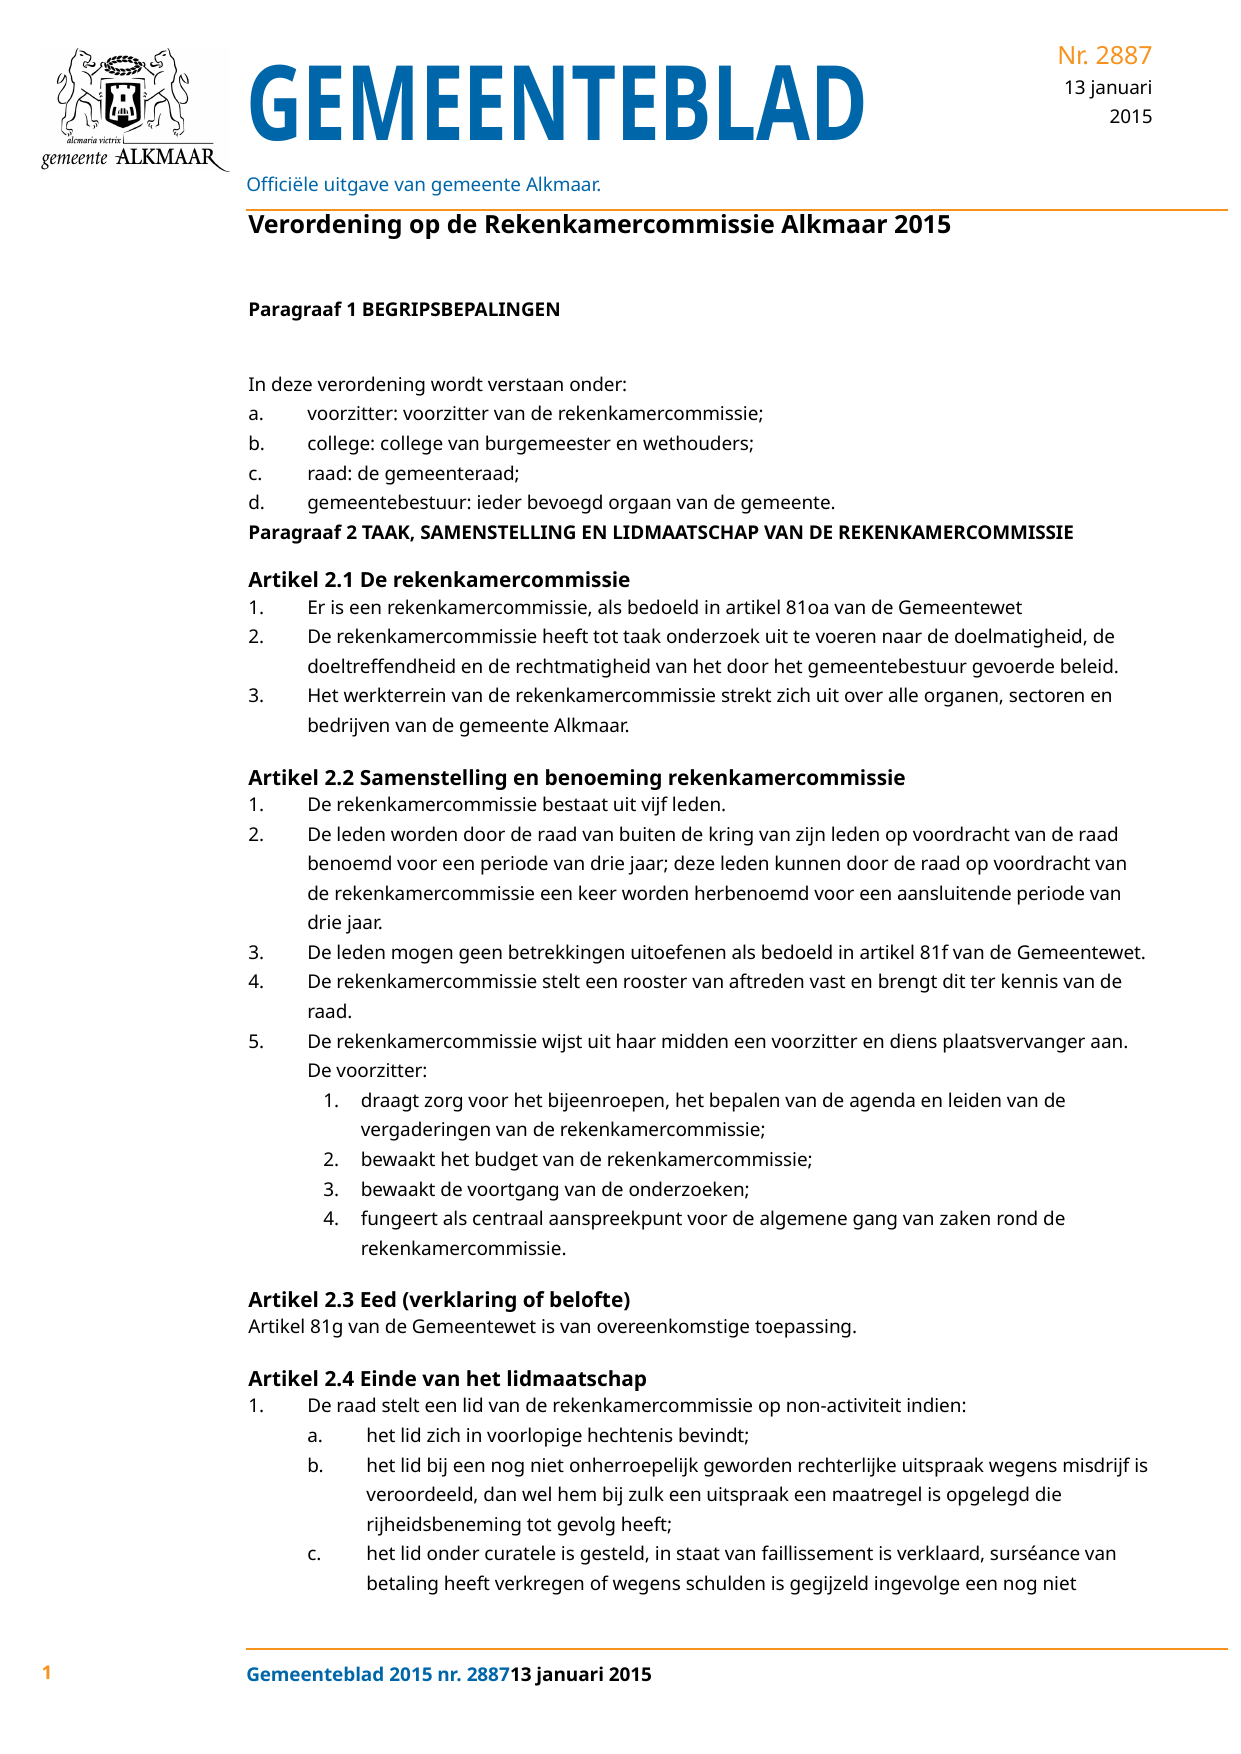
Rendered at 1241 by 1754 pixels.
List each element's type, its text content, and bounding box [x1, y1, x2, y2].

list De rekenkamercommissie bestaat uit vijf leden. [248, 791, 1152, 817]
list fungeert als centraal aanspreekpunt voor de algemene gang van zaken rond de rekenkamercommissie. [323, 1205, 1152, 1261]
text Artikel 2.2 Samenstelling en benoeming rekenkamercommissie [248, 763, 1152, 791]
list Er is een rekenkamercommissie, als bedoeld in artikel 81oa van de Gemeentewet [248, 594, 1152, 620]
list college: college van burgemeester en wethouders; [248, 430, 1152, 456]
list De rekenkamercommissie wijst uit haar midden een voorzitter en diens plaatsvervanger aan. De voorzitter: [248, 1028, 1152, 1083]
list Het werkterrein van de rekenkamercommissie strekt zich uit over alle organen, sectoren en bedrijven van de gemeente Alkmaar. [248, 683, 1152, 738]
text In deze verordening wordt verstaan onder: [248, 371, 1152, 397]
text Artikel 2.1 De rekenkamercommissie [248, 566, 1152, 594]
list De leden worden door de raad van buiten de kring van zijn leden op voordracht van de raad benoemd voor een periode van drie jaar; deze leden kunnen door de raad op voordracht van de rekenkamercommissie een keer worden herbenoemd voor een aansluitende periode van drie jaar. [248, 821, 1152, 935]
list het lid bij een nog niet onherroepelijk geworden rechterlijke uitspraak wegens misdrijf is veroordeeld, dan wel hem bij zulk een uitspraak een maatregel is opgelegd die rijheidsbeneming tot gevolg heeft; [307, 1452, 1152, 1537]
list De rekenkamercommissie stelt een rooster van aftreden vast en brengt dit ter kennis van de raad. [248, 969, 1152, 1024]
text Verordening op de Rekenkamercommissie Alkmaar 2015 [248, 211, 1152, 241]
text Paragraaf 1 BEGRIPSBEPALINGEN [248, 296, 1152, 322]
list De leden mogen geen betrekkingen uitoefenen als bedoeld in artikel 81f van de Gemeentewet. [248, 939, 1152, 965]
list De raad stelt een lid van de rekenkamercommissie op non-activiteit indien: [248, 1393, 1152, 1418]
list gemeentebestuur: ieder bevoegd orgaan van de gemeente. [248, 489, 1152, 515]
text Artikel 2.4 Einde van het lidmaatschap [248, 1364, 1152, 1393]
list bewaakt de voortgang van de onderzoeken; [323, 1176, 1152, 1201]
list het lid onder curatele is gesteld, in staat van faillissement is verklaard, surséance van betaling heeft verkregen of wegens schulden is gegijzeld ingevolge een nog niet [307, 1541, 1152, 1596]
text Artikel 2.3 Eed (verklaring of belofte) [248, 1285, 1152, 1314]
picture [41, 47, 231, 172]
list raad: de gemeenteraad; [248, 460, 1152, 486]
list De rekenkamercommissie heeft tot taak onderzoek uit te voeren naar de doelmatigheid, de doeltreffendheid en de rechtmatigheid van het door het gemeentebestuur gevoerde beleid. [248, 623, 1152, 679]
text Artikel 81g van de Gemeentewet is van overeenkomstige toepassing. [248, 1314, 1152, 1339]
list bewaakt het budget van de rekenkamercommissie; [323, 1146, 1152, 1172]
list draagt zorg voor het bijeenroepen, het bepalen van de agenda en leiden van de vergaderingen van de rekenkamercommissie; [323, 1087, 1152, 1142]
list voorzitter: voorzitter van de rekenkamercommissie; [248, 401, 1152, 426]
text Paragraaf 2 TAAK, SAMENSTELLING EN LIDMAATSCHAP VAN DE REKENKAMERCOMMISSIE [248, 519, 1152, 545]
list het lid zich in voorlopige hechtenis bevindt; [307, 1422, 1152, 1448]
